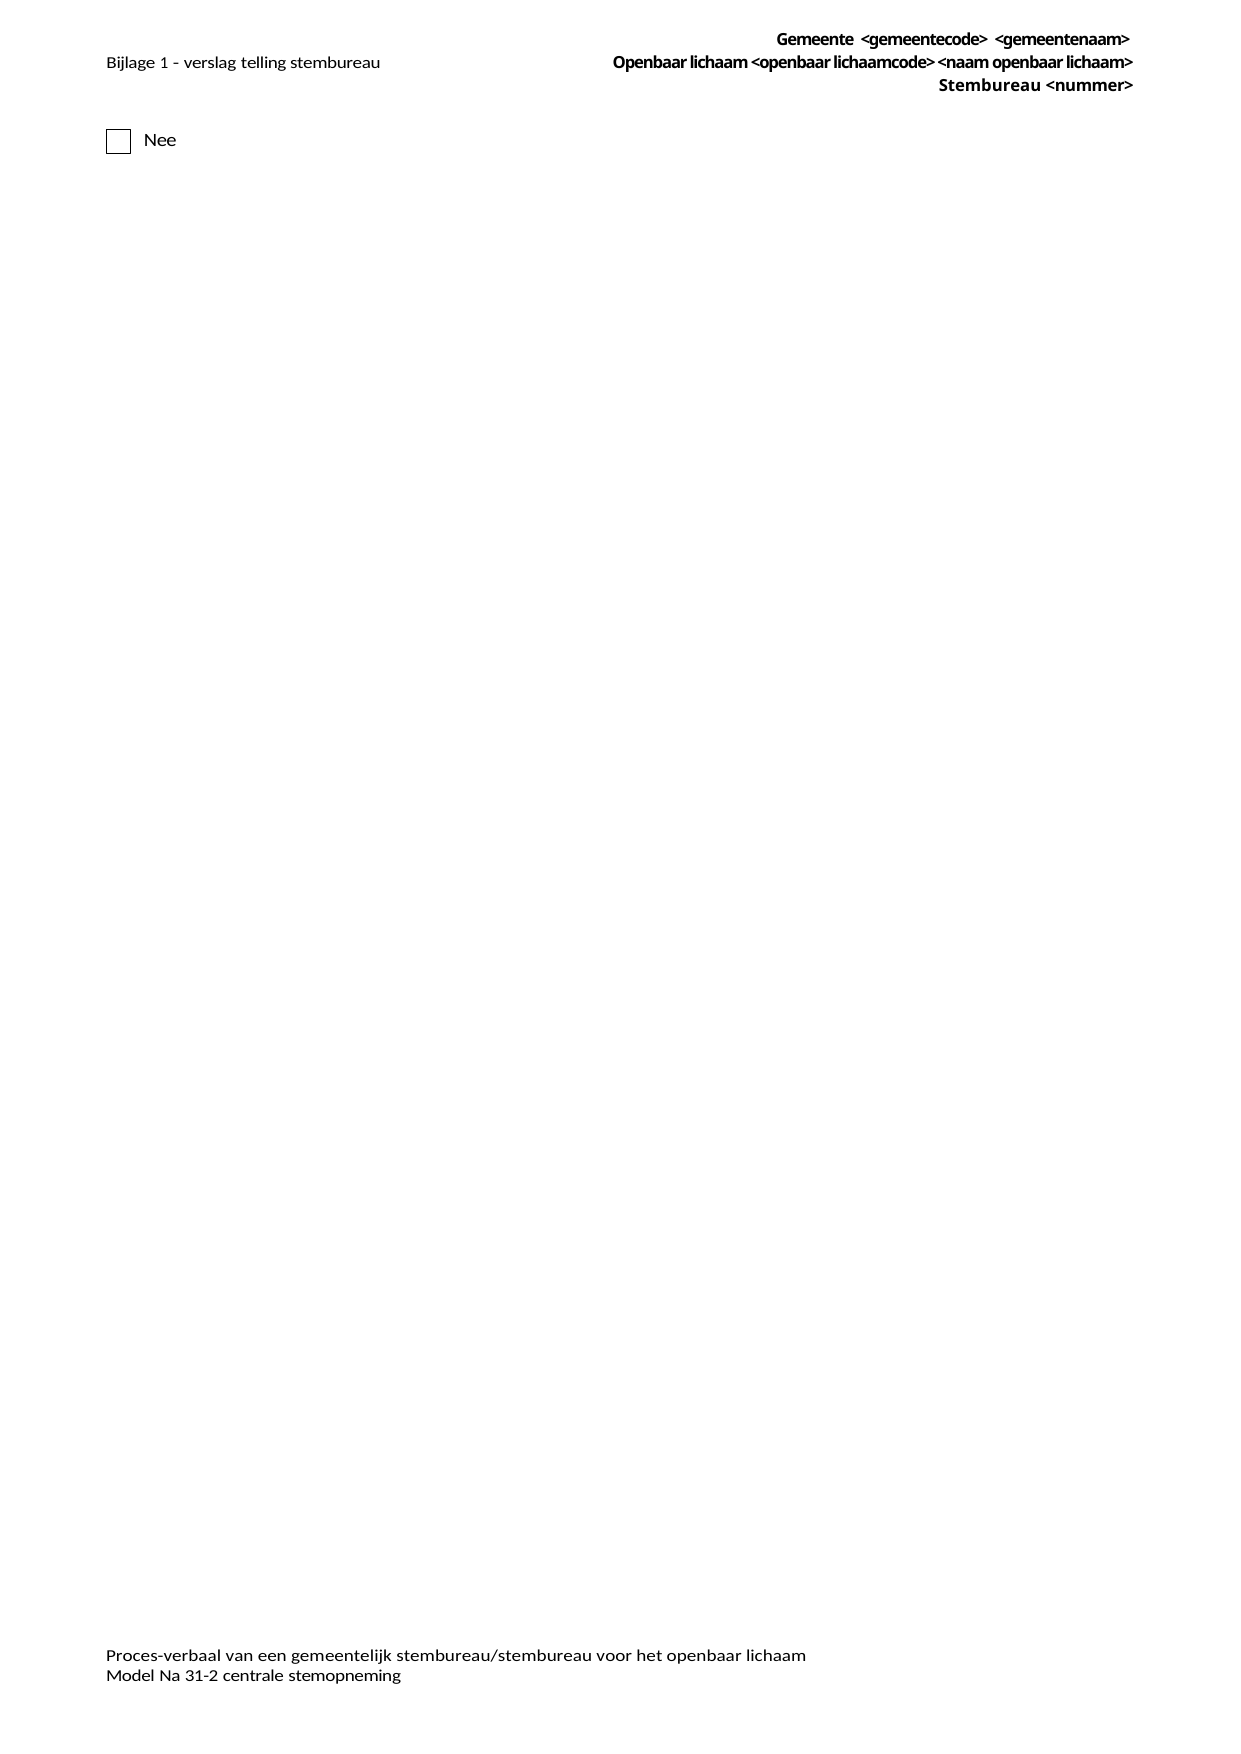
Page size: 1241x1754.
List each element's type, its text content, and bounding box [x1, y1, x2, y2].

text Nee [144, 132, 1146, 151]
